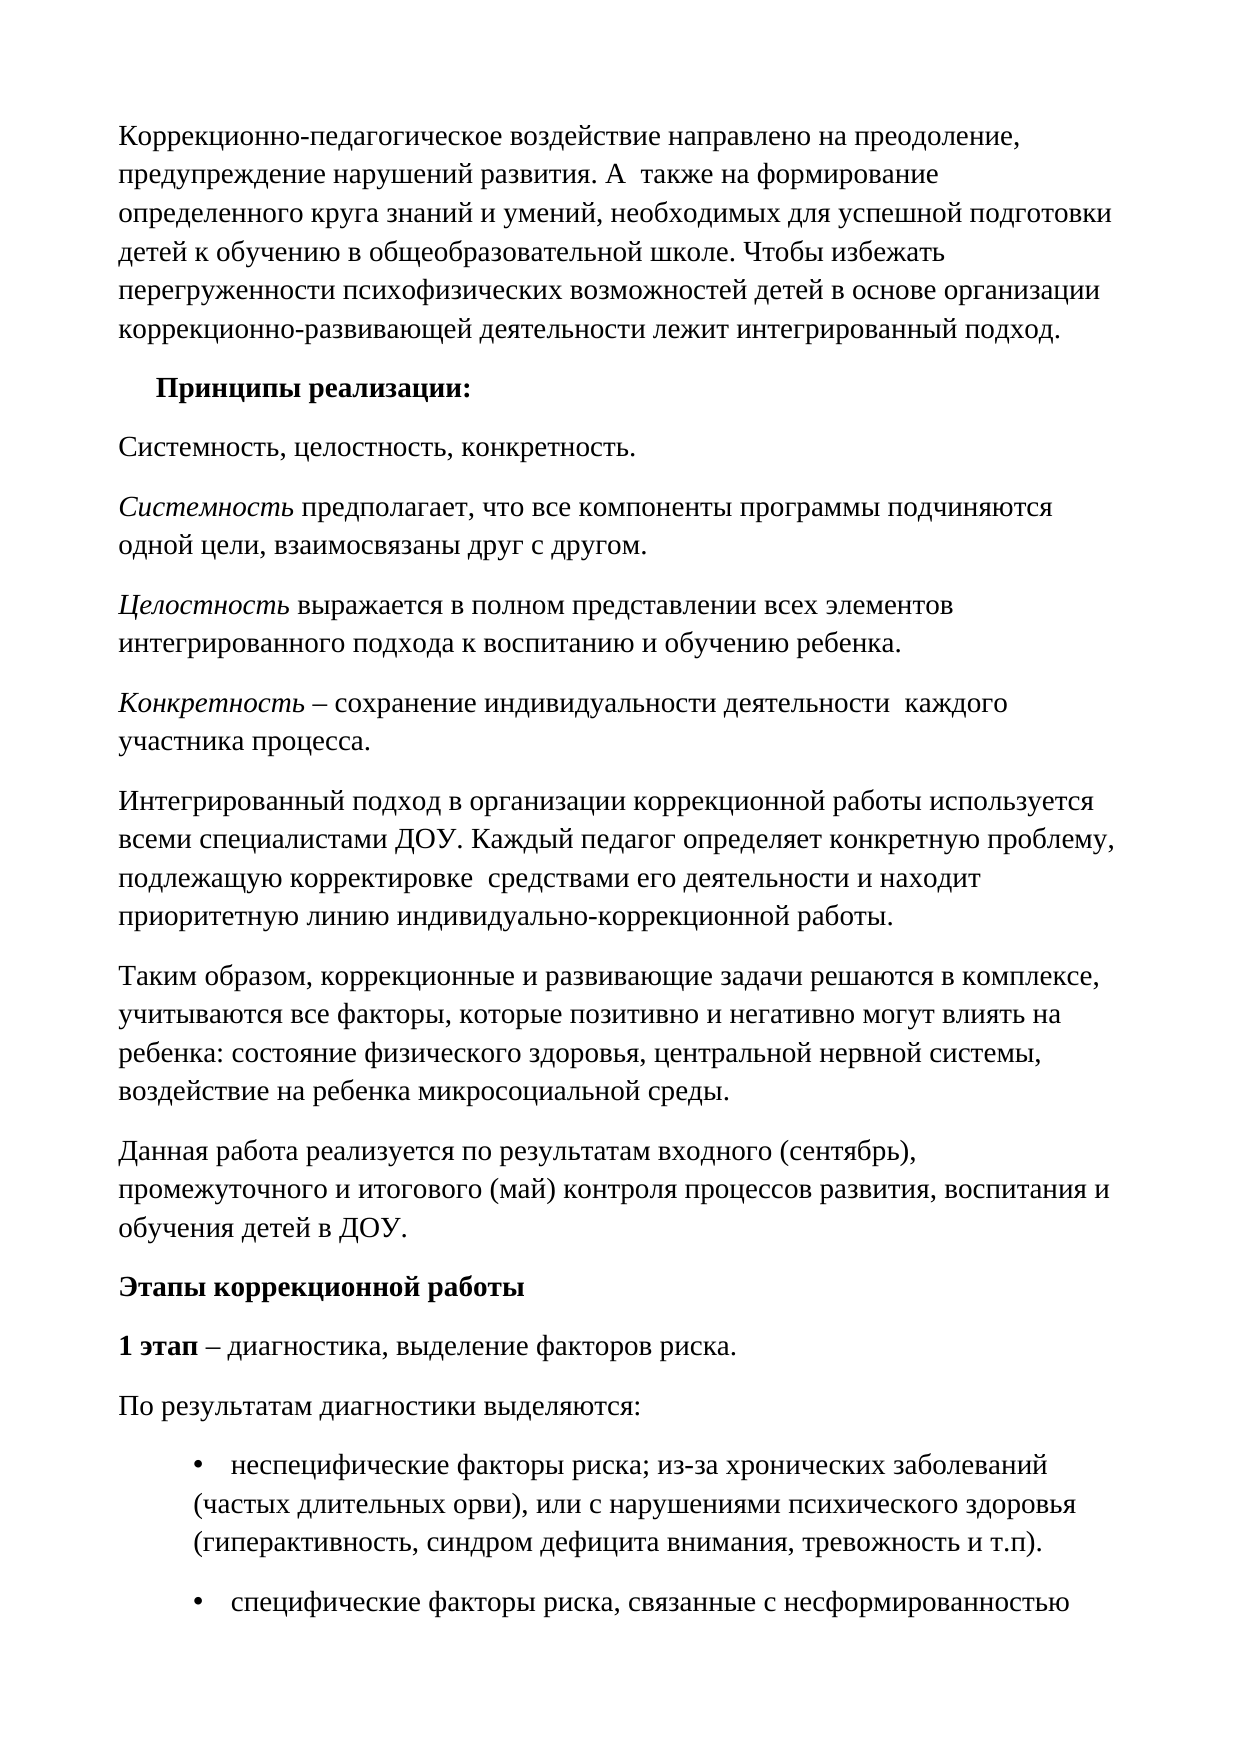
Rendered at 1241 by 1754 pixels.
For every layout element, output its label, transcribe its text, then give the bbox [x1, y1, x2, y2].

text По результатам диагностики выделяются: [118, 1388, 1122, 1421]
text Таким образом, коррекционные и развивающие задачи решаются в комплексе, учитываются все факторы, которые позитивно и негативно могут влиять на ребенка: состояние физического здоровья, центральной нервной системы, воздействие на ребенка микросоциальной среды. [118, 958, 1122, 1107]
text Целостность выражается в полном представлении всех элементов интегрированного подхода к воспитанию и обучению ребенка. [118, 587, 1122, 659]
text Системность предполагает, что все компоненты программы подчиняются одной цели, взаимосвязаны друг с другом. [118, 489, 1122, 561]
text Конкретность – сохранение индивидуальности деятельности каждого участника процесса. [118, 685, 1122, 757]
text Принципы реализации: [156, 370, 1122, 404]
text 1 этап – диагностика, выделение факторов риска. [118, 1328, 1122, 1362]
list неспецифические факторы риска; из-за хронических заболеваний (частых длительных орви), или с нарушениями психического здоровья (гиперактивность, синдром дефицита внимания, тревожность и т.п). [156, 1447, 1122, 1558]
list специфические факторы риска, связанные с несформированностью [156, 1584, 1122, 1617]
text Этапы коррекционной работы [118, 1269, 1122, 1303]
text Коррекционно-педагогическое воздействие направлено на преодоление, предупреждение нарушений развития. А также на формирование определенного круга знаний и умений, необходимых для успешной подготовки детей к обучению в общеобразовательной школе. Чтобы избежать перегруженности психофизических возможностей детей в основе организации коррекционно-развивающей деятельности лежит интегрированный подход. [118, 118, 1122, 344]
text Данная работа реализуется по результатам входного (сентябрь), промежуточного и итогового (май) контроля процессов развития, воспитания и обучения детей в ДОУ. [118, 1133, 1122, 1243]
text Системность, целостность, конкретность. [118, 429, 1122, 463]
text Интегрированный подход в организации коррекционной работы используется всеми специалистами ДОУ. Каждый педагог определяет конкретную проблему, подлежащую корректировке средствами его деятельности и находит приоритетную линию индивидуально-коррекционной работы. [118, 783, 1122, 932]
